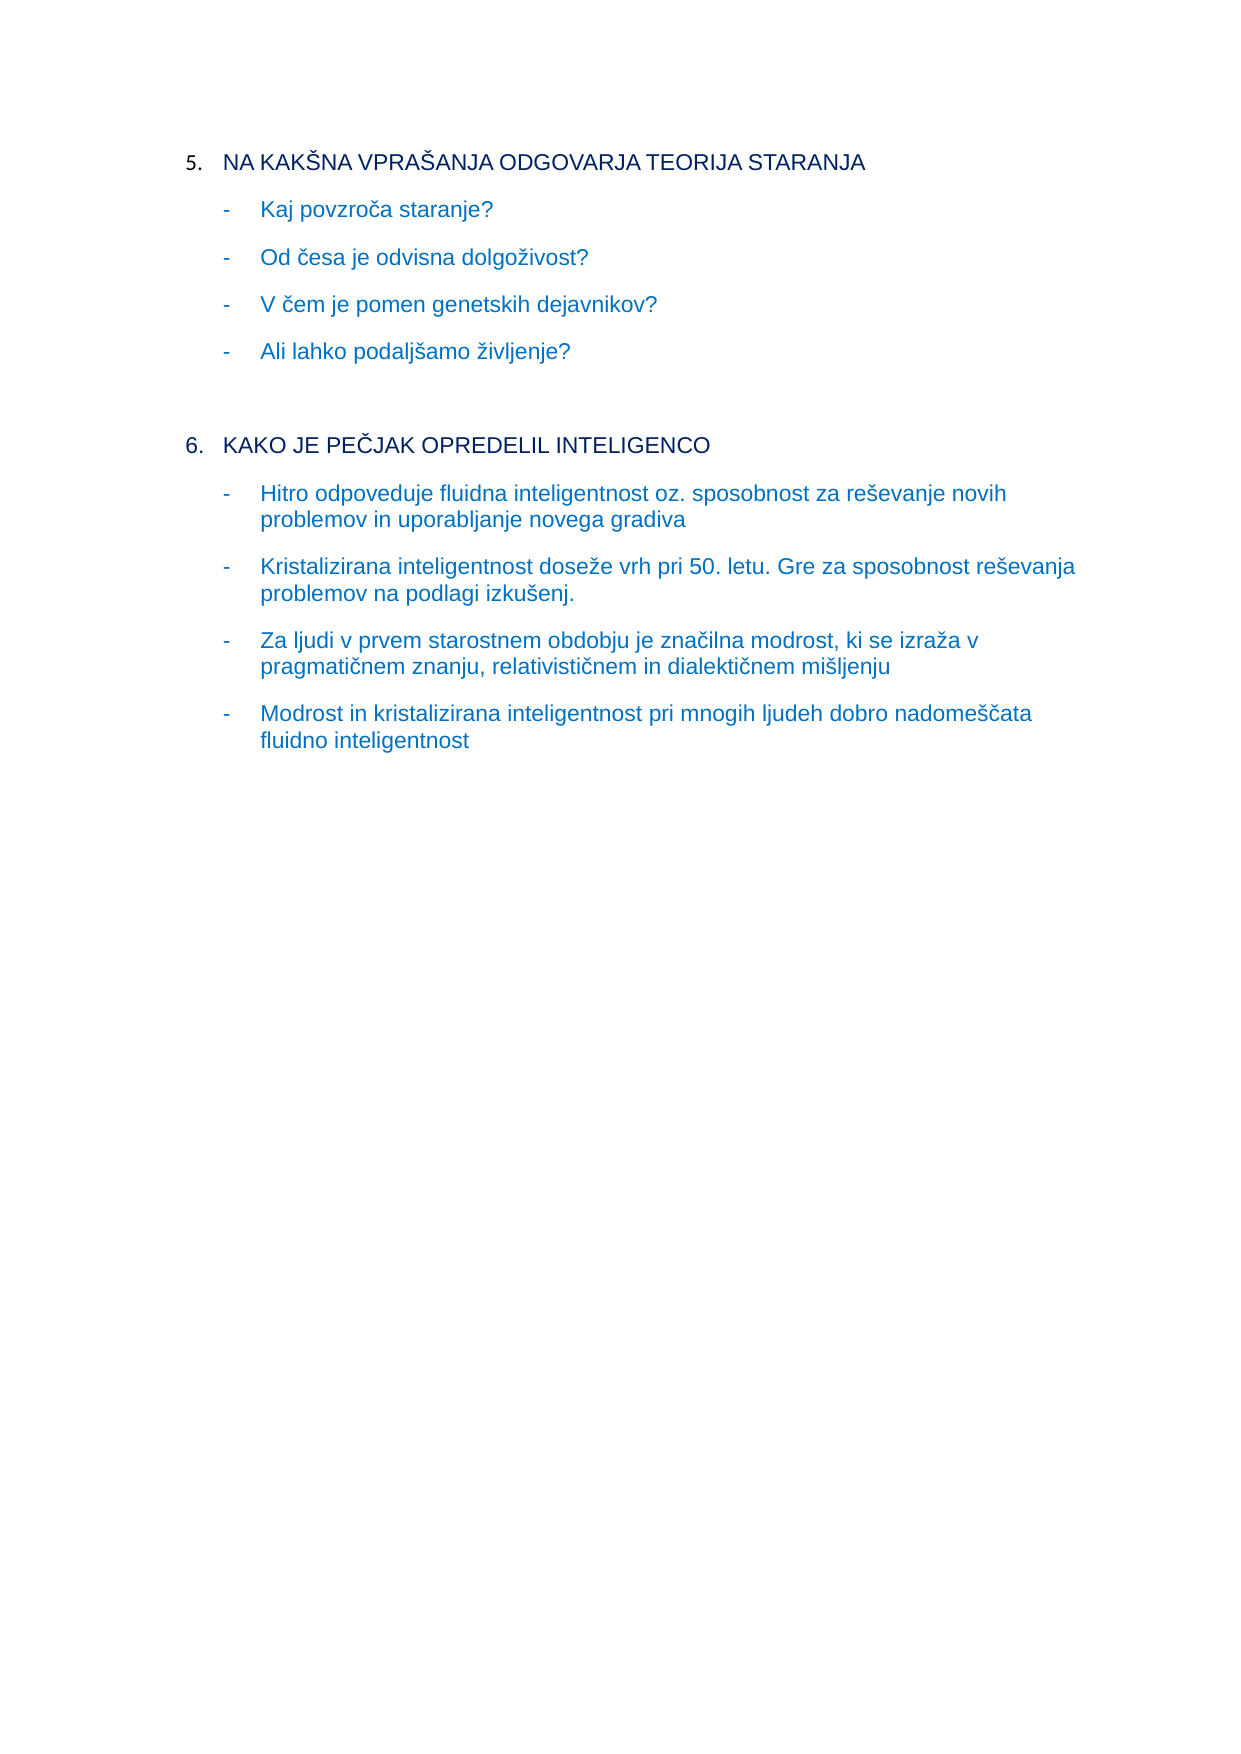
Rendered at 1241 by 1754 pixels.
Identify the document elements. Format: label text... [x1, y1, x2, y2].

list Ali lahko podaljšamo življenje? [223, 338, 1093, 364]
list Od česa je odvisna dolgoživost? [223, 244, 1093, 270]
list Modrost in kristalizirana inteligentnost pri mnogih ljudeh dobro nadomeščata fluidno inteligentnost [223, 700, 1093, 753]
list Hitro odpoveduje fluidna inteligentnost oz. sposobnost za reševanje novih problemov in uporabljanje novega gradiva [223, 479, 1093, 532]
list NA KAKŠNA VPRAŠANJA ODGOVARJA TEORIJA STARANJA [185, 148, 1093, 176]
list V čem je pomen genetskih dejavnikov? [223, 291, 1093, 317]
list Kristalizirana inteligentnost doseže vrh pri 50. letu. Gre za sposobnost reševanja problemov na podlagi izkušenj. [223, 553, 1093, 606]
list Za ljudi v prvem starostnem obdobju je značilna modrost, ki se izraža v pragmatičnem znanju, relativističnem in dialektičnem mišljenju [223, 627, 1093, 679]
list Kaj povzroča staranje? [223, 196, 1093, 223]
list KAKO JE PEČJAK OPREDELIL INTELIGENCO [185, 432, 1093, 459]
